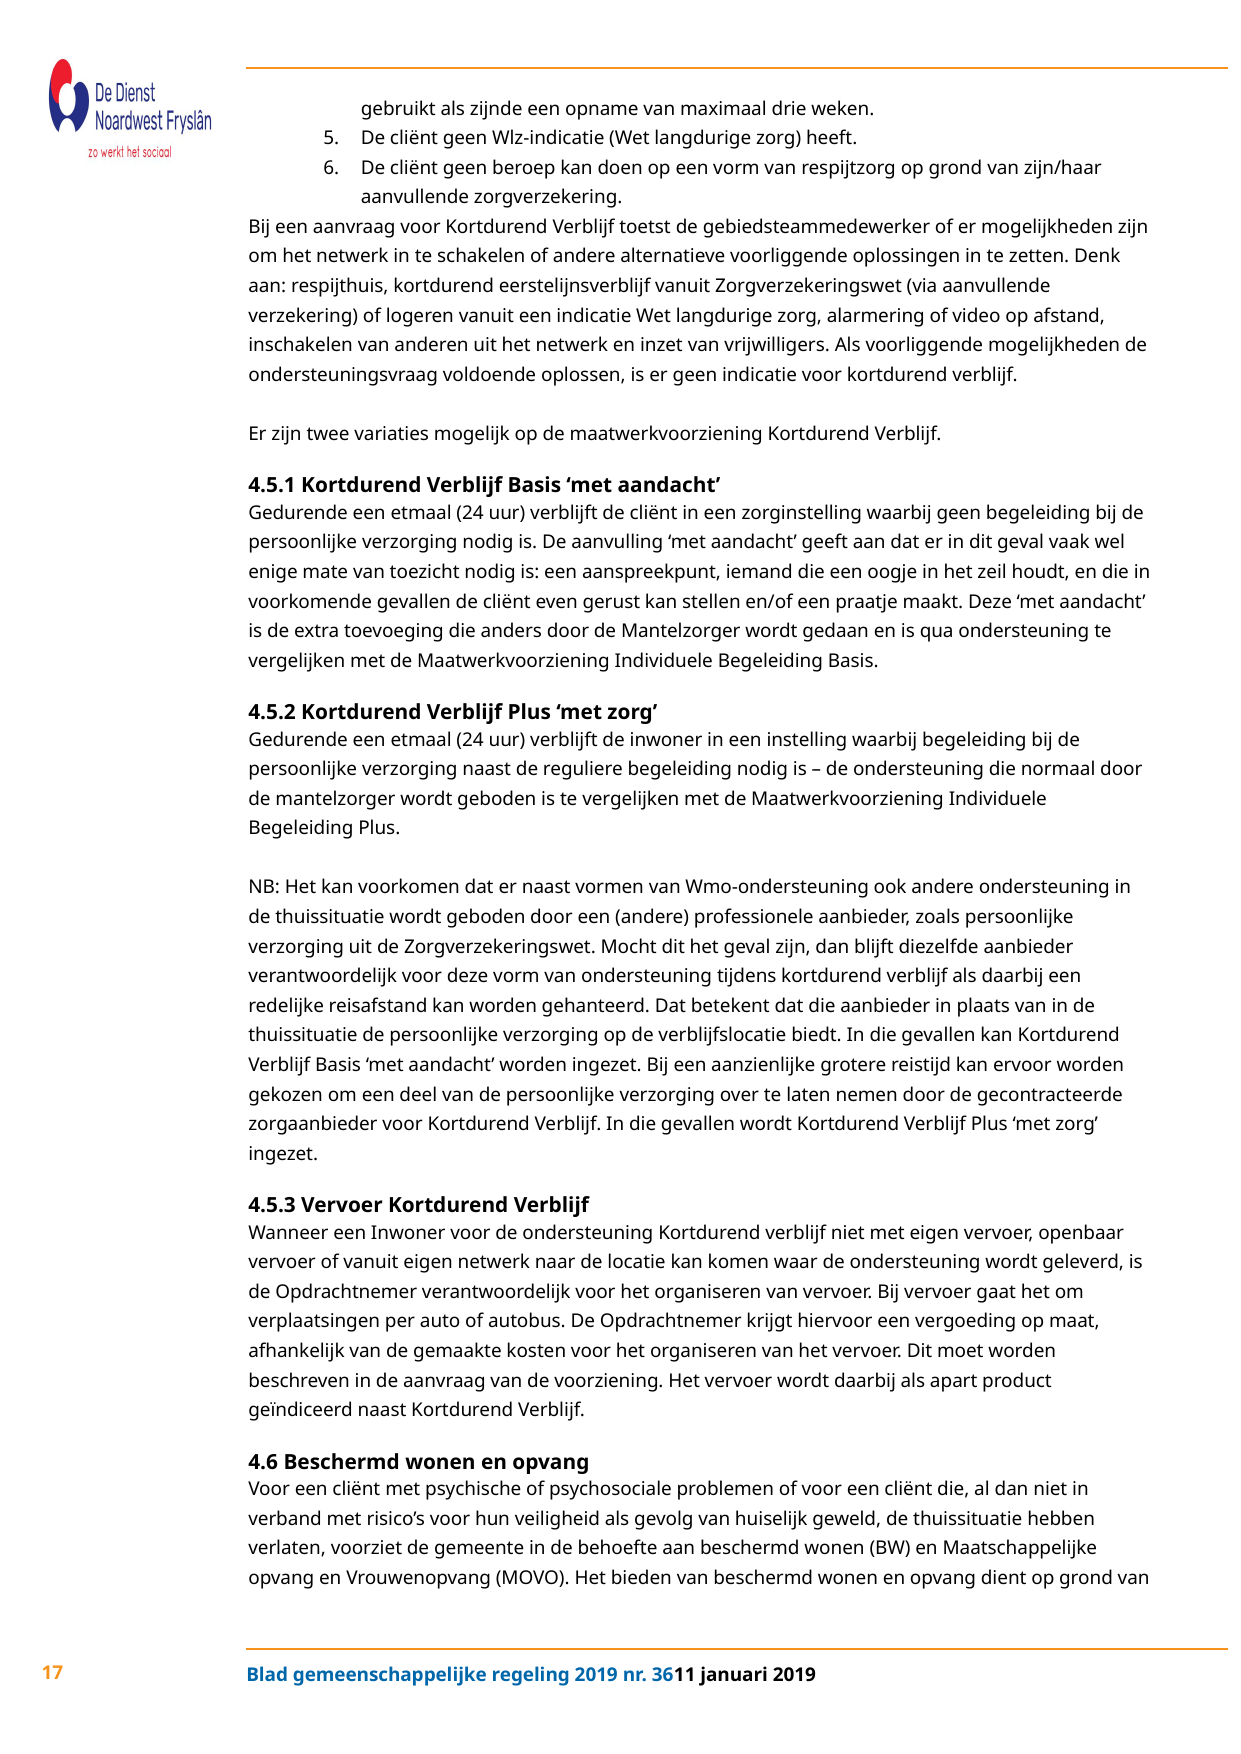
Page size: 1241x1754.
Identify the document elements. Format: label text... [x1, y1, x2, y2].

list De cliënt geen Wlz-indicatie (Wet langdurige zorg) heeft. [323, 124, 1152, 150]
text Bij een aanvraag voor Kortdurend Verblijf toetst de gebiedsteammedewerker of er mogelijkheden zijn om het netwerk in te schakelen of andere alternatieve voorliggende oplossingen in te zetten. Denk aan: respijthuis, kortdurend eerstelijnsverblijf vanuit Zorgverzekeringswet (via aanvullende verzekering) of logeren vanuit een indicatie Wet langdurige zorg, alarmering of video op afstand, inschakelen van anderen uit het netwerk en inzet van vrijwilligers. Als voorliggende mogelijkheden de ondersteuningsvraag voldoende oplossen, is er geen indicatie voor kortdurend verblijf. [248, 213, 1152, 387]
text NB: Het kan voorkomen dat er naast vormen van Wmo-ondersteuning ook andere ondersteuning in de thuissituatie wordt geboden door een (andere) professionele aanbieder, zoals persoonlijke verzorging uit de Zorgverzekeringswet. Mocht dit het geval zijn, dan blijft diezelfde aanbieder verantwoordelijk voor deze vorm van ondersteuning tijdens kortdurend verblijf als daarbij een redelijke reisafstand kan worden gehanteerd. Dat betekent dat die aanbieder in plaats van in de thuissituatie de persoonlijke verzorging op de verblijfslocatie biedt. In die gevallen kan Kortdurend Verblijf Basis ‘met aandacht’ worden ingezet. Bij een aanzienlijke grotere reistijd kan ervoor worden gekozen om een deel van de persoonlijke verzorging over te laten nemen door de gecontracteerde zorgaanbieder voor Kortdurend Verblijf. In die gevallen wordt Kortdurend Verblijf Plus ‘met zorg’ ingezet. [248, 874, 1152, 1166]
text Wanneer een Inwoner voor de ondersteuning Kortdurend verblijf niet met eigen vervoer, openbaar vervoer of vanuit eigen netwerk naar de locatie kan komen waar de ondersteuning wordt geleverd, is de Opdrachtnemer verantwoordelijk voor het organiseren van vervoer. Bij vervoer gaat het om verplaatsingen per auto of autobus. De Opdrachtnemer krijgt hiervoor een vergoeding op maat, afhankelijk van de gemaakte kosten voor het organiseren van het vervoer. Dit moet worden beschreven in de aanvraag van de voorziening. Het vervoer wordt daarbij als apart product geïndiceerd naast Kortdurend Verblijf. [248, 1219, 1152, 1422]
text 4.5.3 Vervoer Kortdurend Verblijf [248, 1190, 1152, 1219]
text Gedurende een etmaal (24 uur) verblijft de inwoner in een instelling waarbij begeleiding bij de persoonlijke verzorging naast de reguliere begeleiding nodig is – de ondersteuning die normaal door de mantelzorger wordt geboden is te vergelijken met de Maatwerkvoorziening Individuele Begeleiding Plus. [248, 726, 1152, 840]
text Er zijn twee variaties mogelijk op de maatwerkvoorziening Kortdurend Verblijf. [248, 420, 1152, 446]
text Voor een cliënt met psychische of psychosociale problemen of voor een cliënt die, al dan niet in verband met risico’s voor hun veiligheid als gevolg van huiselijk geweld, de thuissituatie hebben verlaten, voorziet de gemeente in de behoefte aan beschermd wonen (BW) en Maatschappelijke opvang en Vrouwenopvang (MOVO). Het bieden van beschermd wonen en opvang dient op grond van [248, 1475, 1152, 1590]
list De cliënt geen beroep kan doen op een vorm van respijtzorg op grond van zijn/haar aanvullende zorgverzekering. [323, 154, 1152, 209]
list gebruikt als zijnde een opname van maximaal drie weken. [323, 95, 1152, 121]
text 4.6 Beschermd wonen en opvang [248, 1447, 1152, 1475]
text Gedurende een etmaal (24 uur) verblijft de cliënt in een zorginstelling waarbij geen begeleiding bij de persoonlijke verzorging nodig is. De aanvulling ‘met aandacht’ geeft aan dat er in dit geval vaak wel enige mate van toezicht nodig is: een aanspreekpunt, iemand die een oogje in het zeil houdt, en die in voorkomende gevallen de cliënt even gerust kan stellen en/of een praatje maakt. Deze ‘met aandacht’ is de extra toevoeging die anders door de Mantelzorger wordt gedaan en is qua ondersteuning te vergelijken met de Maatwerkvoorziening Individuele Begeleiding Basis. [248, 499, 1152, 673]
picture [41, 47, 231, 172]
text 4.5.1 Kortdurend Verblijf Basis ‘met aandacht’ [248, 471, 1152, 499]
text 4.5.2 Kortdurend Verblijf Plus ‘met zorg’ [248, 697, 1152, 726]
